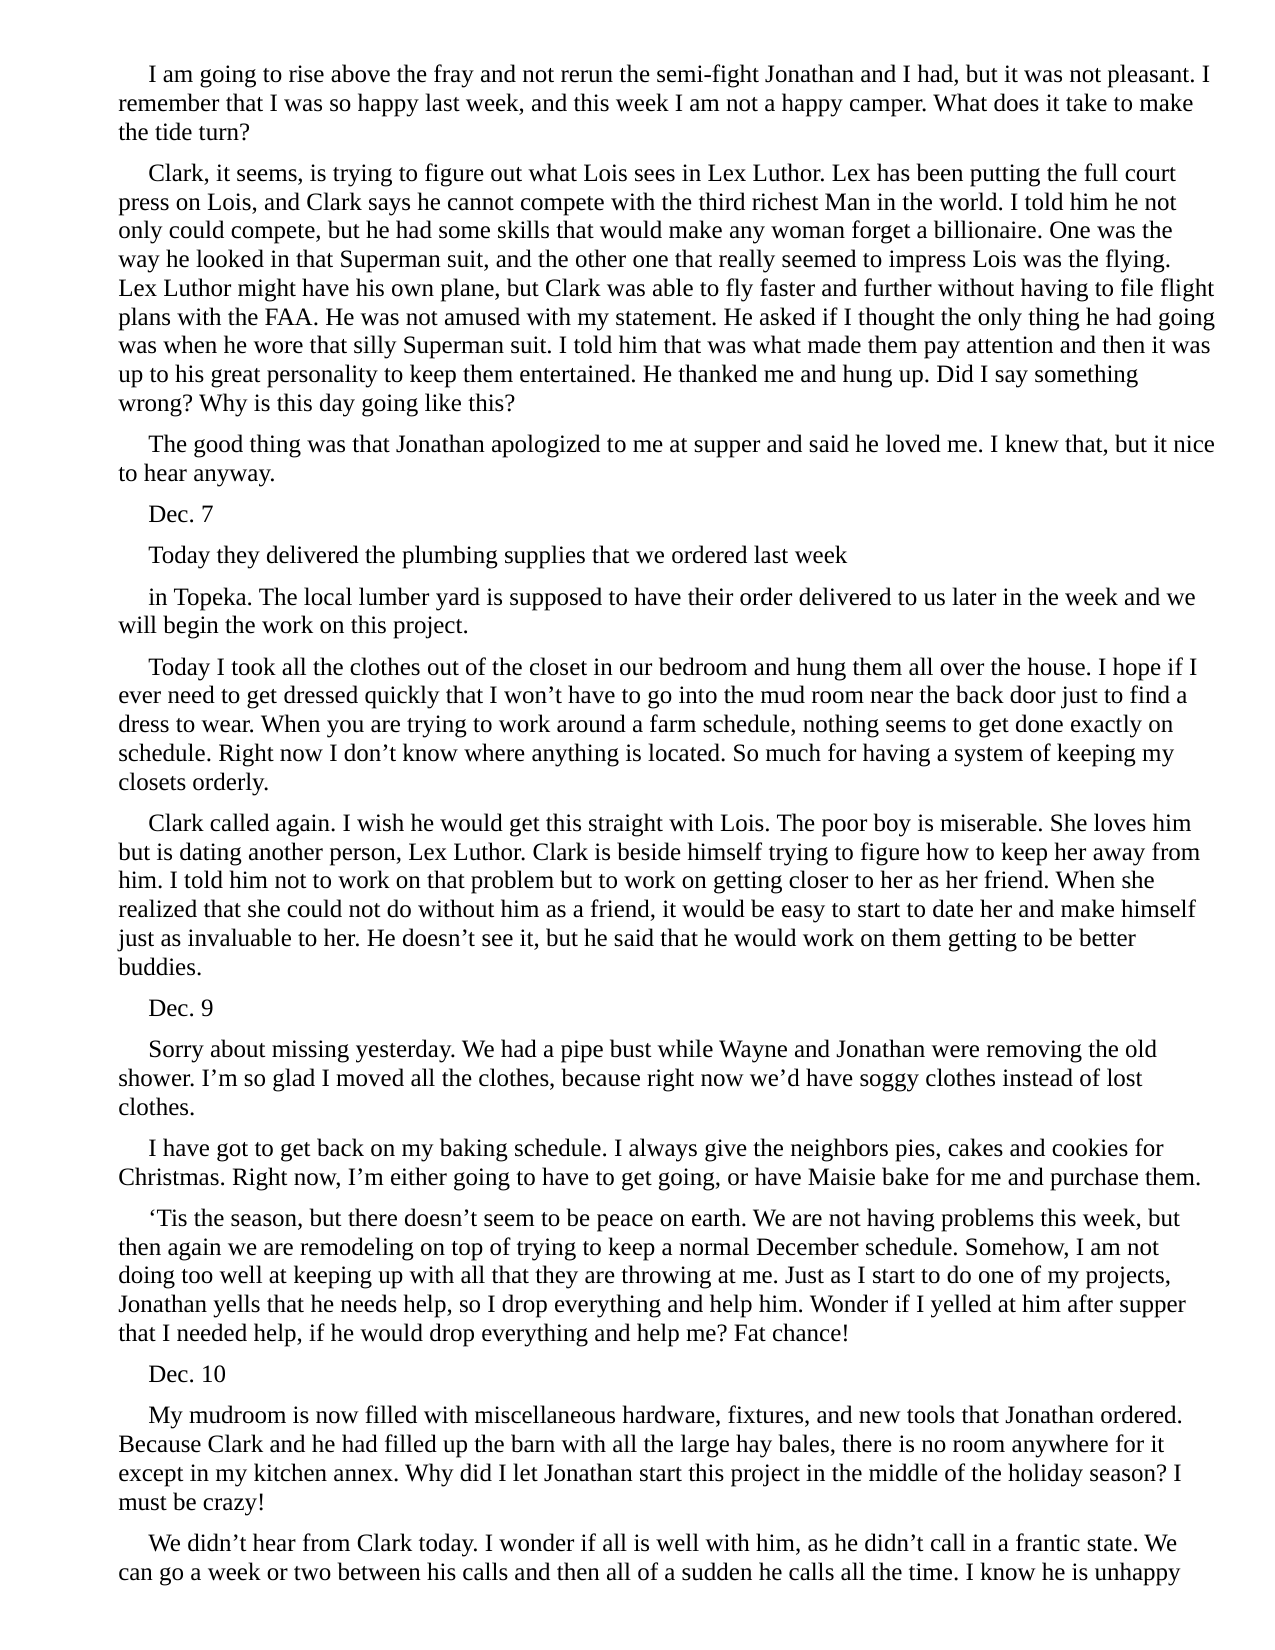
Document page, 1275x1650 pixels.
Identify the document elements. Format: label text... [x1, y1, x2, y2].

text We didn’t hear from Clark today. I wonder if all is well with him, as he didn’t call in a frantic state. We can go a week or two between his calls and then all of a sudden he calls all the time. I know he is unhappy [118, 1528, 1216, 1585]
text Clark, it seems, is trying to figure out what Lois sees in Lex Luthor. Lex has been putting the full court press on Lois, and Clark says he cannot compete with the third richest Man in the world. I told him he not only could compete, but he had some skills that would make any woman forget a billionaire. One was the way he looked in that Superman suit, and the other one that really seemed to impress Lois was the flying. Lex Luthor might have his own plane, but Clark was able to fly faster and further without having to file flight plans with the FAA. He was not amused with my statement. He asked if I thought the only thing he had going was when he wore that silly Superman suit. I told him that was what made them pay attention and then it was up to his great personality to keep them entertained. He thanked me and hung up. Did I say something wrong? Why is this day going like this? [118, 158, 1216, 417]
text Today they delivered the plumbing supplies that we ordered last week [118, 540, 1216, 569]
text ‘Tis the season, but there doesn’t seem to be peace on earth. We are not having problems this week, but then again we are remodeling on top of trying to keep a normal December schedule. Somehow, I am not doing too well at keeping up with all that they are throwing at me. Just as I start to do one of my projects, Jonathan yells that he needs help, so I drop everything and help him. Wonder if I yelled at him after supper that I needed help, if he would drop everything and help me? Fat chance! [118, 1203, 1216, 1347]
text The good thing was that Jonathan apologized to me at supper and said he loved me. I knew that, but it nice to hear anyway. [118, 429, 1216, 487]
text Clark called again. I wish he would get this straight with Lois. The poor boy is miserable. She loves him but is dating another person, Lex Luthor. Clark is beside himself trying to figure how to keep her away from him. I told him not to work on that problem but to work on getting closer to her as her friend. When she realized that she could not do without him as a friend, it would be easy to start to date her and make himself just as invaluable to her. He doesn’t see it, but he said that he would work on them getting to be better buddies. [118, 808, 1216, 980]
text Dec. 7 [118, 499, 1216, 528]
text My mudroom is now filled with miscellaneous hardware, fixtures, and new tools that Jonathan ordered. Because Clark and he had filled up the barn with all the large hay bales, there is no room anywhere for it except in my kitchen annex. Why did I let Jonathan start this project in the middle of the holiday season? I must be crazy! [118, 1400, 1216, 1515]
text Today I took all the clothes out of the closet in our bedroom and hung them all over the house. I hope if I ever need to get dressed quickly that I won’t have to go into the mud room near the back door just to find a dress to wear. When you are trying to work around a farm schedule, nothing seems to get done exactly on schedule. Right now I don’t know where anything is located. So much for having a system of keeping my closets orderly. [118, 652, 1216, 795]
text in Topeka. The local lumber yard is supposed to have their order delivered to us later in the week and we will begin the work on this project. [118, 582, 1216, 639]
text I am going to rise above the fray and not rerun the semi-fight Jonathan and I had, but it was not pleasant. I remember that I was so happy last week, and this week I am not a happy camper. What does it take to make the tide turn? [118, 59, 1216, 145]
text Dec. 10 [118, 1359, 1216, 1388]
text I have got to get back on my baking schedule. I always give the neighbors pies, cakes and cookies for Christmas. Right now, I’m either going to have to get going, or have Maisie bake for me and purchase them. [118, 1133, 1216, 1190]
text Sorry about missing yesterday. We had a pipe bust while Wayne and Jonathan were removing the old shower. I’m so glad I moved all the clothes, because right now we’d have soggy clothes instead of lost clothes. [118, 1034, 1216, 1120]
text Dec. 9 [118, 993, 1216, 1022]
